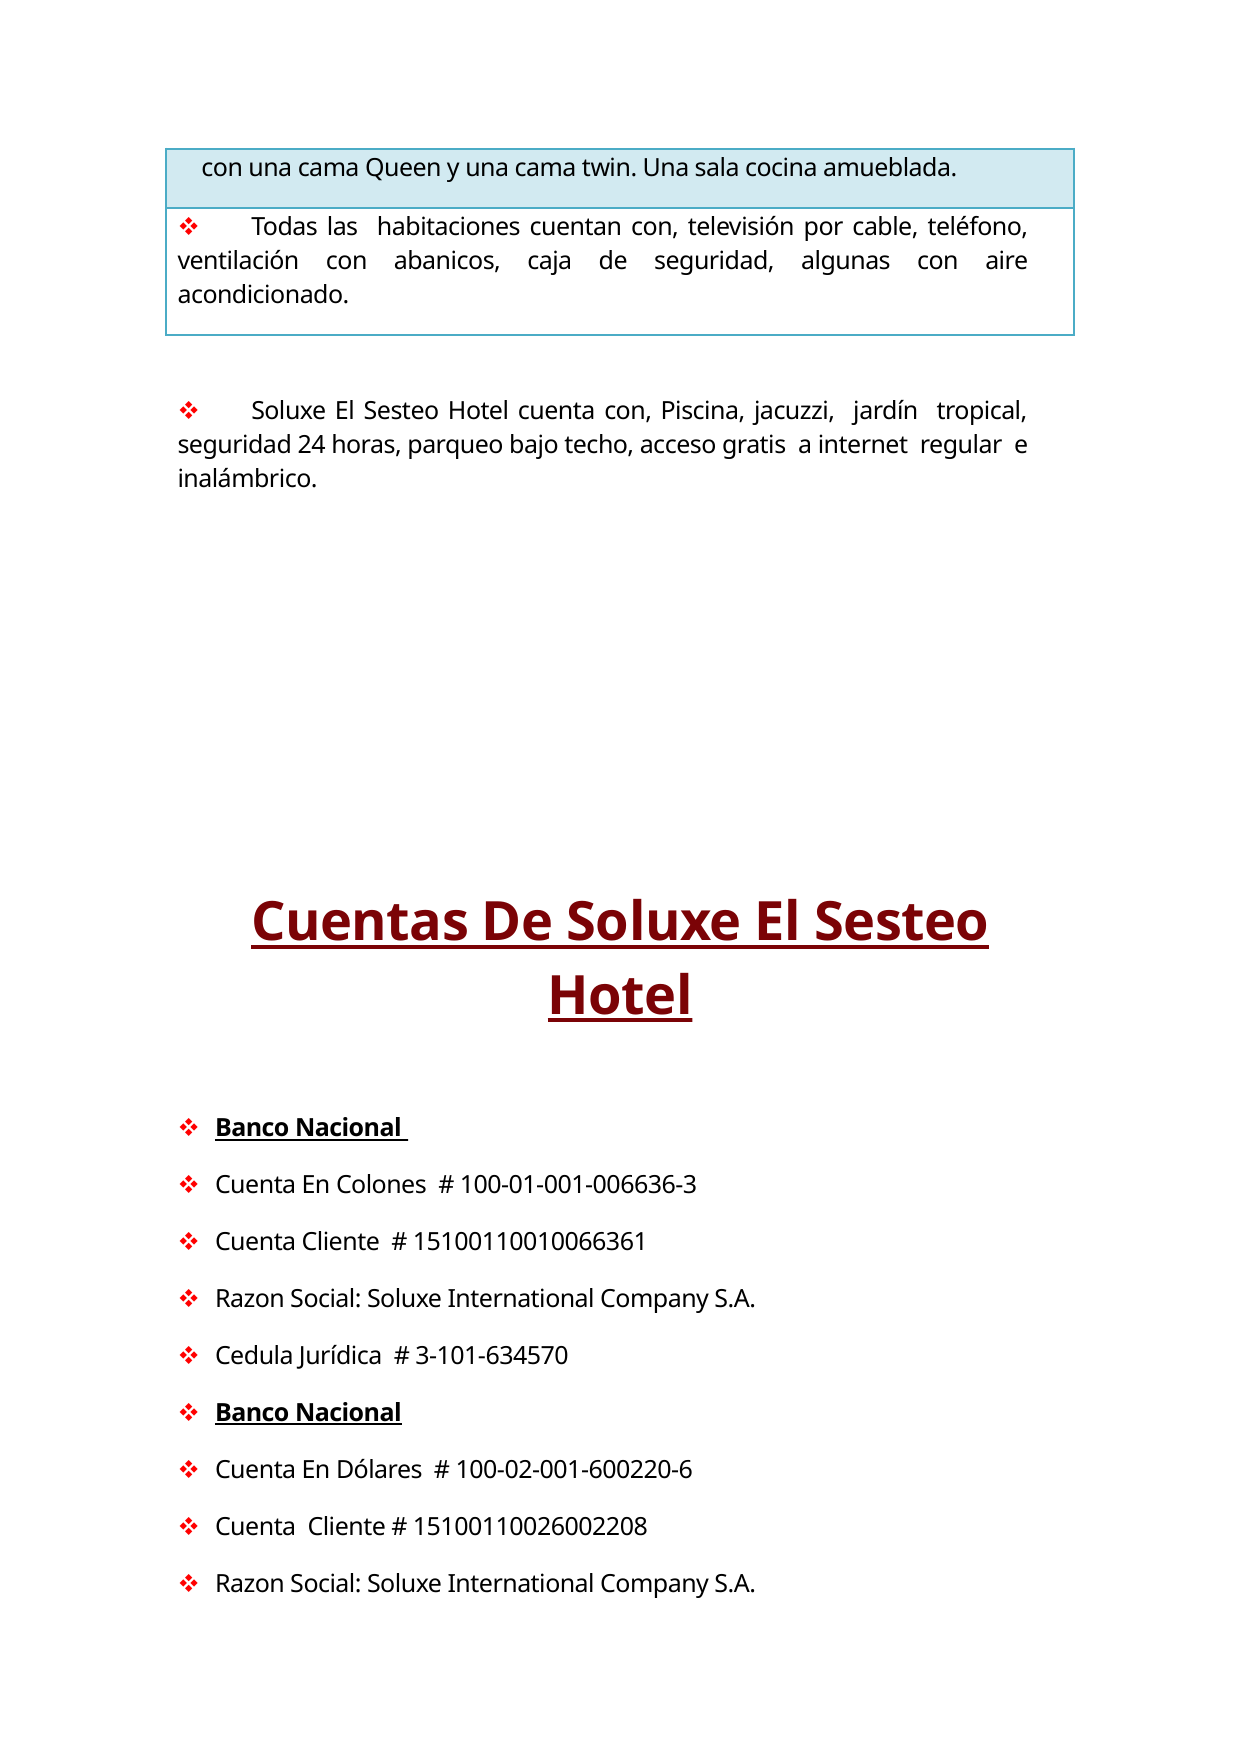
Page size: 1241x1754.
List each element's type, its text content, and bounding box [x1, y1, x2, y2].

list Cuenta Cliente # 15100110026002208 [177, 1509, 1063, 1543]
list Cuenta Cliente # 15100110010066361 [177, 1224, 1063, 1258]
table_cell con una cama Queen y una cama twin. Una sala cocina amueblada. [167, 150, 1073, 207]
table_cell Todas las habitaciones cuentan con, televisión por cable, teléfono, ventilación con abanicos, caja de seguridad, algunas con aire acondicionado. [167, 209, 1073, 334]
list Cedula Jurídica # 3-101-634570 [177, 1338, 1063, 1372]
list Razon Social: Soluxe International Company S.A. [177, 1566, 1063, 1600]
list Razon Social: Soluxe International Company S.A. [177, 1281, 1063, 1315]
list Cuenta En Dólares # 100-02-001-600220-6 [177, 1452, 1063, 1486]
text Cuentas De Soluxe El Sesteo Hotel [177, 882, 1063, 1030]
list Banco Nacional [177, 1395, 1063, 1429]
list Banco Nacional [177, 1110, 1063, 1144]
list Soluxe El Sesteo Hotel cuenta con, Piscina, jacuzzi, jardín tropical, seguridad 24 horas, parqueo bajo techo, acceso gratis a internet regular e inalámbrico. [177, 393, 1028, 495]
list Cuenta En Colones # 100-01-001-006636-3 [177, 1167, 1063, 1201]
